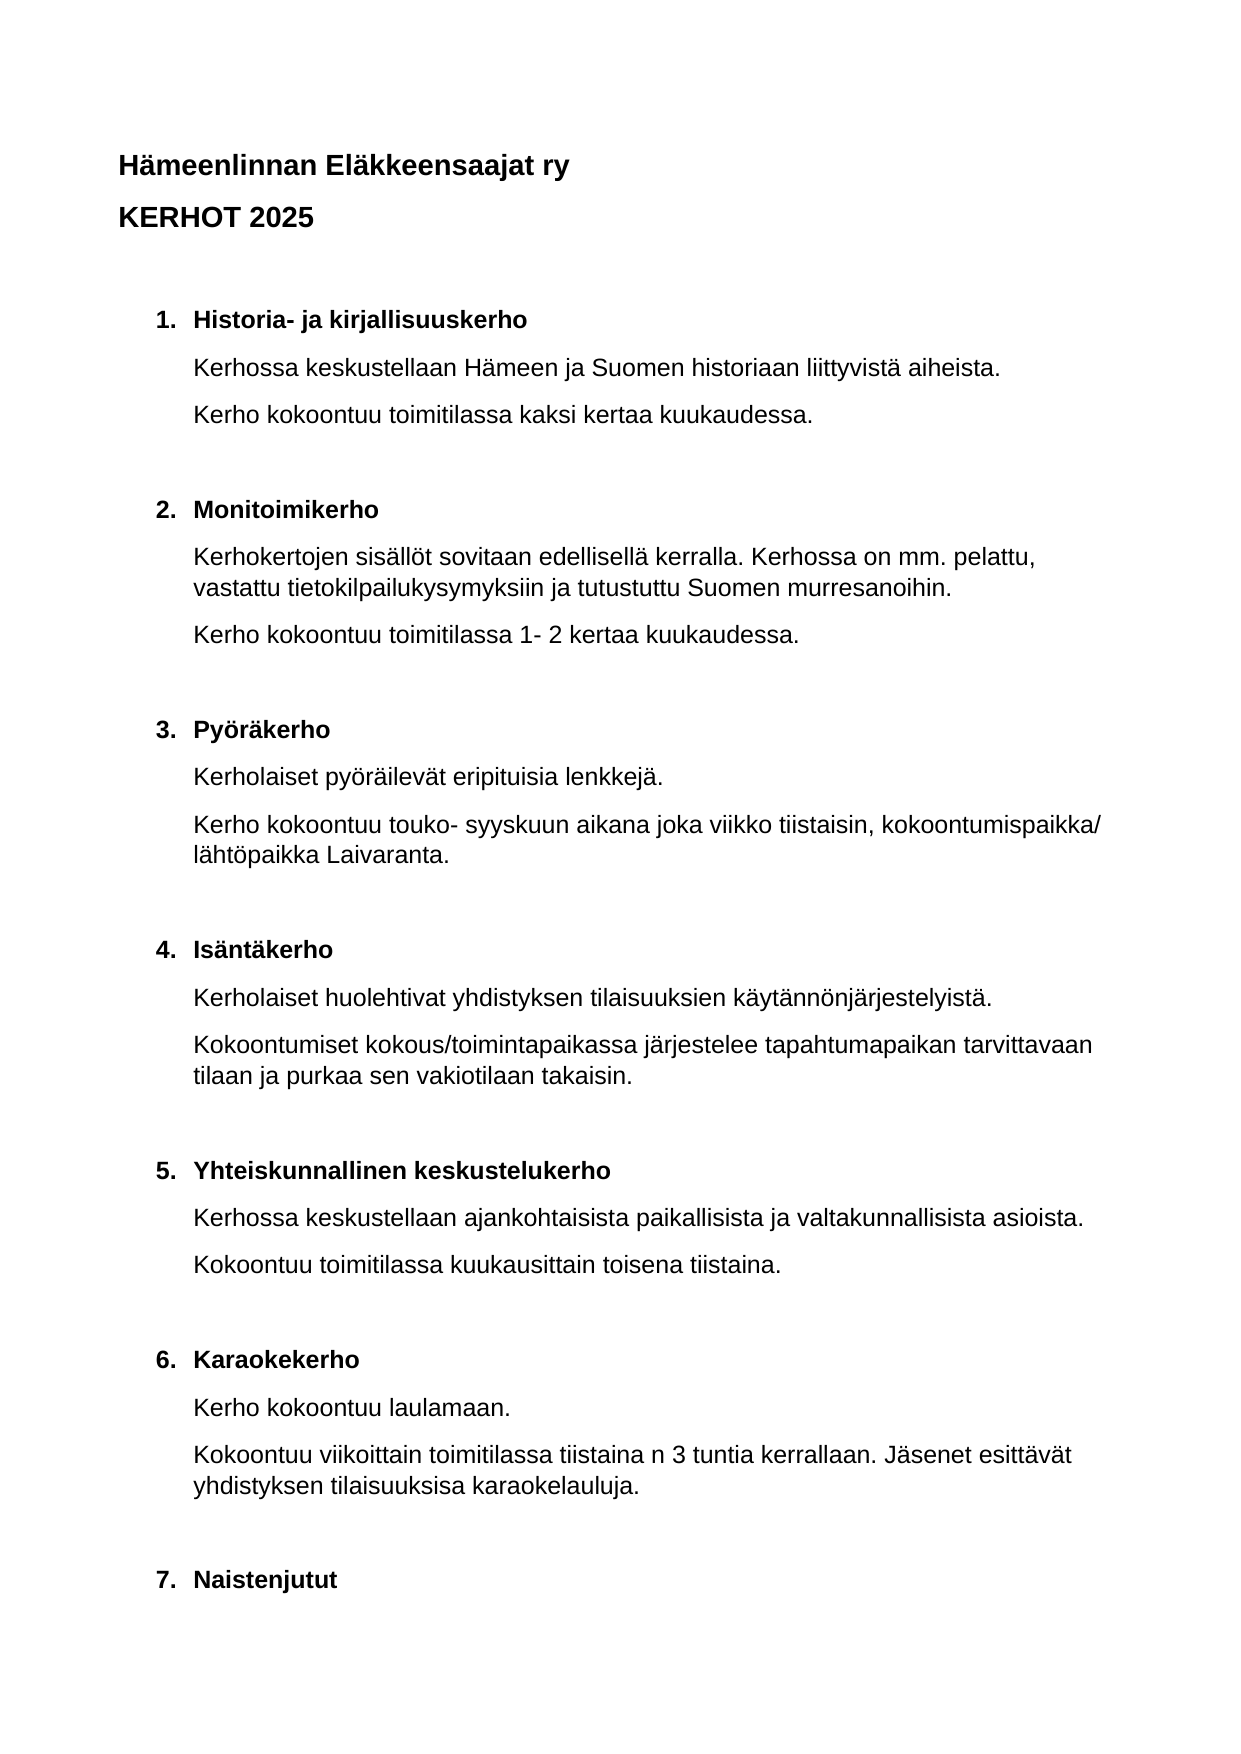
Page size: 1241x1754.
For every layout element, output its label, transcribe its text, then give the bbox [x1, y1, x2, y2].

list Isäntäkerho [156, 935, 1122, 964]
list Kerhokertojen sisällöt sovitaan edellisellä kerralla. Kerhossa on mm. pelattu, vastattu tietokilpailukysymyksiin ja tutustuttu Suomen murresanoihin. [193, 542, 1122, 602]
list Pyöräkerho [156, 715, 1122, 744]
list Kerho kokoontuu toimitilassa kaksi kertaa kuukaudessa. [193, 400, 1122, 429]
list Kokoontuu toimitilassa kuukausittain toisena tiistaina. [193, 1250, 1122, 1279]
text Hämeenlinnan Eläkkeensaajat ry [118, 148, 1122, 181]
list Naistenjutut [156, 1566, 1122, 1594]
list Kokoontuu viikoittain toimitilassa tiistaina n 3 tuntia kerrallaan. Jäsenet esittävät yhdistyksen tilaisuuksisa karaokelauluja. [193, 1440, 1122, 1499]
list Kerho kokoontuu toimitilassa 1- 2 kertaa kuukaudessa. [193, 620, 1122, 649]
list Historia- ja kirjallisuuskerho [156, 305, 1122, 334]
list Kerholaiset pyöräilevät eripituisia lenkkejä. [193, 762, 1122, 791]
list Yhteiskunnallinen keskustelukerho [156, 1156, 1122, 1184]
list Monitoimikerho [156, 495, 1122, 523]
list Kerhossa keskustellaan ajankohtaisista paikallisista ja valtakunnallisista asioista. [193, 1203, 1122, 1232]
list Kokoontumiset kokous/toimintapaikassa järjestelee tapahtumapaikan tarvittavaan tilaan ja purkaa sen vakiotilaan takaisin. [193, 1030, 1122, 1089]
list Kerho kokoontuu laulamaan. [193, 1393, 1122, 1421]
list Kerholaiset huolehtivat yhdistyksen tilaisuuksien käytännönjärjestelyistä. [193, 983, 1122, 1011]
list Karaokekerho [156, 1345, 1122, 1374]
list Kerhossa keskustellaan Hämeen ja Suomen historiaan liittyvistä aiheista. [193, 352, 1122, 381]
text KERHOT 2025 [118, 200, 1122, 234]
list Kerho kokoontuu touko- syyskuun aikana joka viikko tiistaisin, kokoontumispaikka/ lähtöpaikka Laivaranta. [193, 810, 1122, 869]
